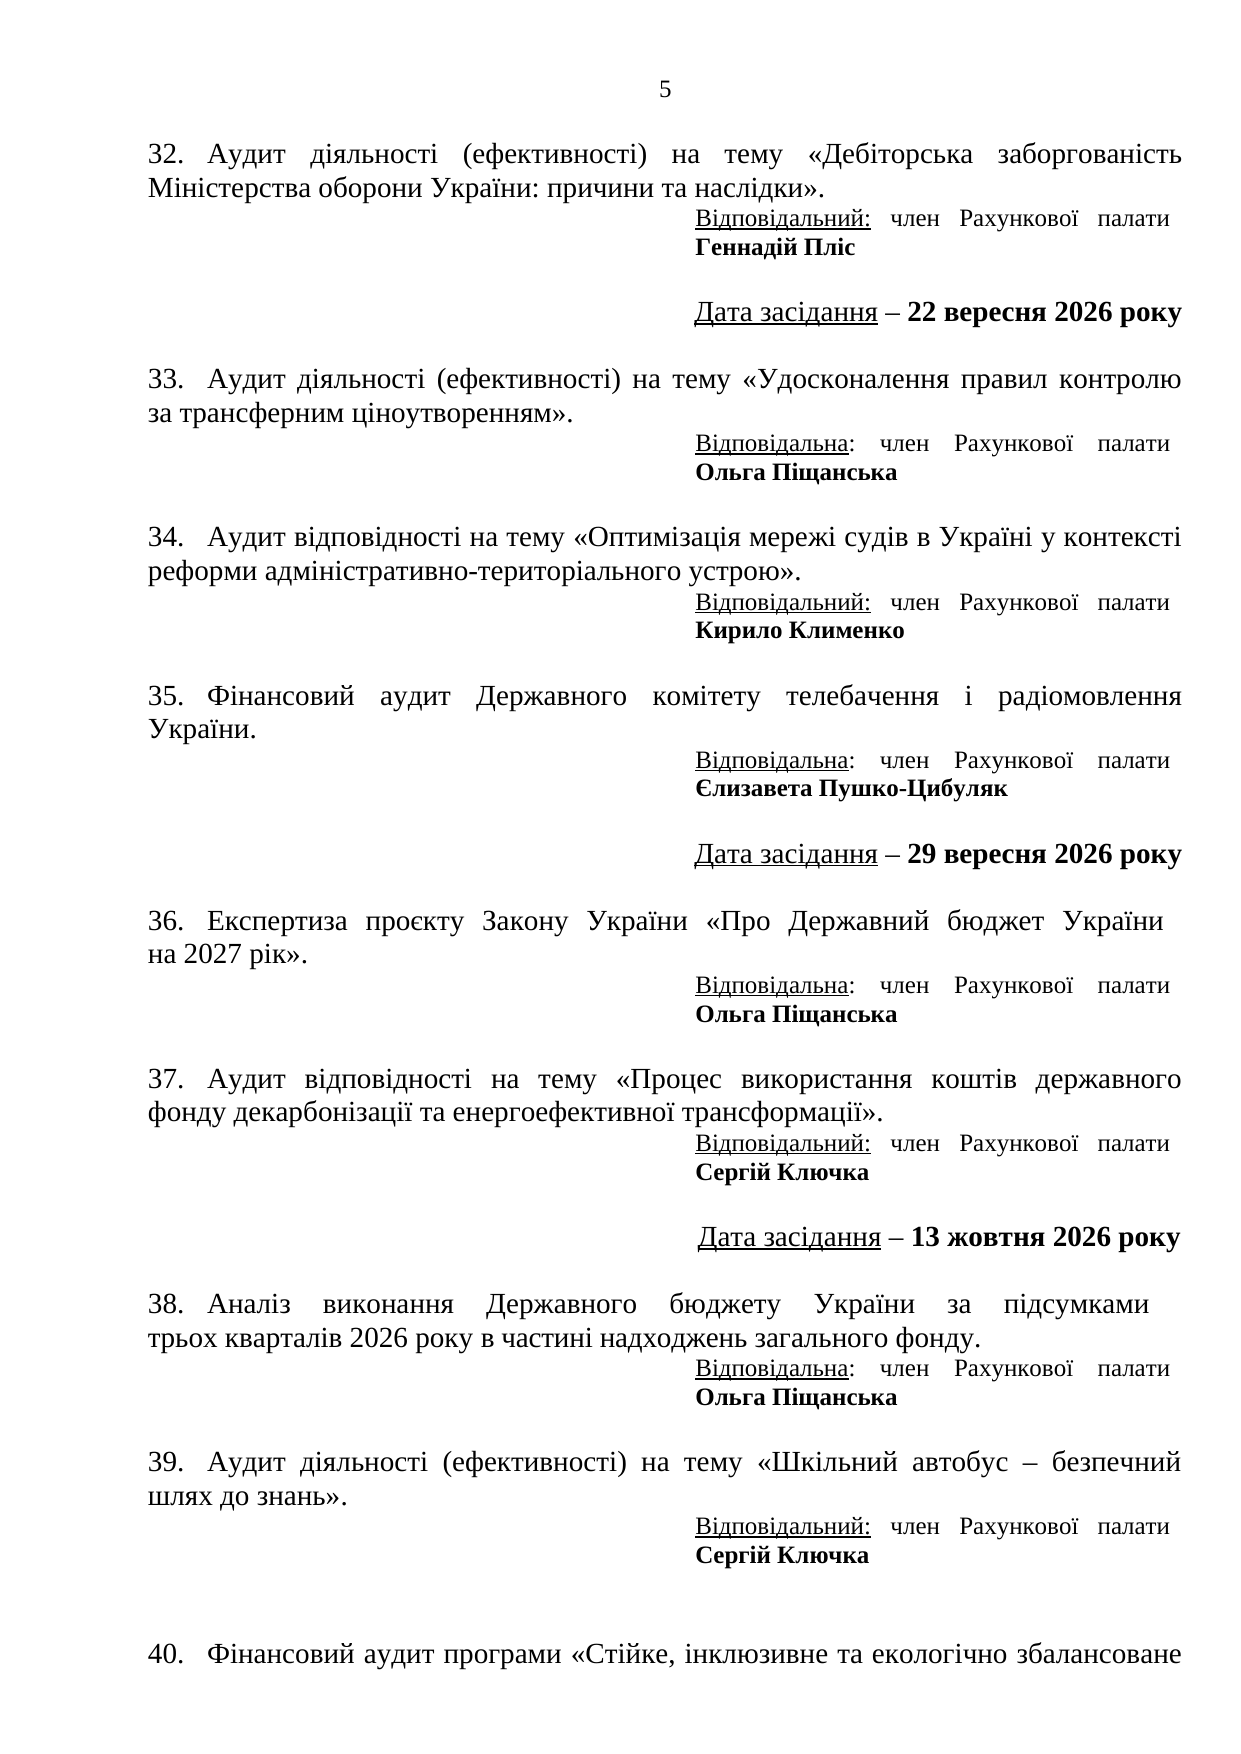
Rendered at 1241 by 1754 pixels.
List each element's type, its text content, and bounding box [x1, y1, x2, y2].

table_header Відповідальний: член Рахункової палати Кирило Клименко [684, 587, 1181, 644]
list Аудит діяльності (ефективності) на тему «Дебіторська заборгованість Міністерства оборони України: причини та наслідки». [148, 136, 1182, 203]
text Дата засідання – 22 вересня 2026 року [148, 294, 1182, 328]
text Дата засідання – 29 вересня 2026 року [148, 836, 1182, 869]
text Дата засідання – 13 жовтня 2026 року [148, 1219, 1182, 1253]
table_header Відповідальний: член Рахункової палати Геннадій Пліс [684, 203, 1181, 261]
table_header [159, 745, 684, 802]
table_header Відповідальна: член Рахункової палати Єлизавета Пушко-Цибуляк [684, 745, 1181, 802]
table_header Відповідальний: член Рахункової палати Сергій Ключка [684, 1128, 1181, 1186]
table_header [159, 970, 684, 1027]
list Експертиза проєкту Закону України «Про Державний бюджет України на 2027 рік». [148, 903, 1182, 970]
list Аудит відповідності на тему «Процес використання коштів державного фонду декарбонізації та енергоефективної трансформації». [148, 1061, 1182, 1128]
table_header [159, 587, 684, 644]
list Фінансовий аудит Державного комітету телебачення і радіомовлення України. [148, 678, 1182, 745]
list Аудит відповідності на тему «Оптимізація мережі судів в Україні у контексті реформи адміністративно-територіального устрою». [148, 519, 1182, 587]
table_header Відповідальний: член Рахункової палати Сергій Ключка [684, 1511, 1181, 1569]
list Аудит діяльності (ефективності) на тему «Шкільний автобус – безпечний шлях до знань». [148, 1444, 1182, 1511]
table_header [159, 1511, 684, 1569]
list Аналіз виконання Державного бюджету України за підсумками трьох кварталів 2026 року в частині надходжень загального фонду. [148, 1286, 1182, 1353]
list Аудит діяльності (ефективності) на тему «Удосконалення правил контролю за трансферним ціноутворенням». [148, 361, 1182, 428]
list Фінансовий аудит програми «Стійке, інклюзивне та екологічно збалансоване [148, 1636, 1182, 1669]
table_header [159, 429, 684, 486]
table_header [159, 203, 684, 261]
table_header [159, 1353, 684, 1411]
table_header [159, 1128, 684, 1186]
